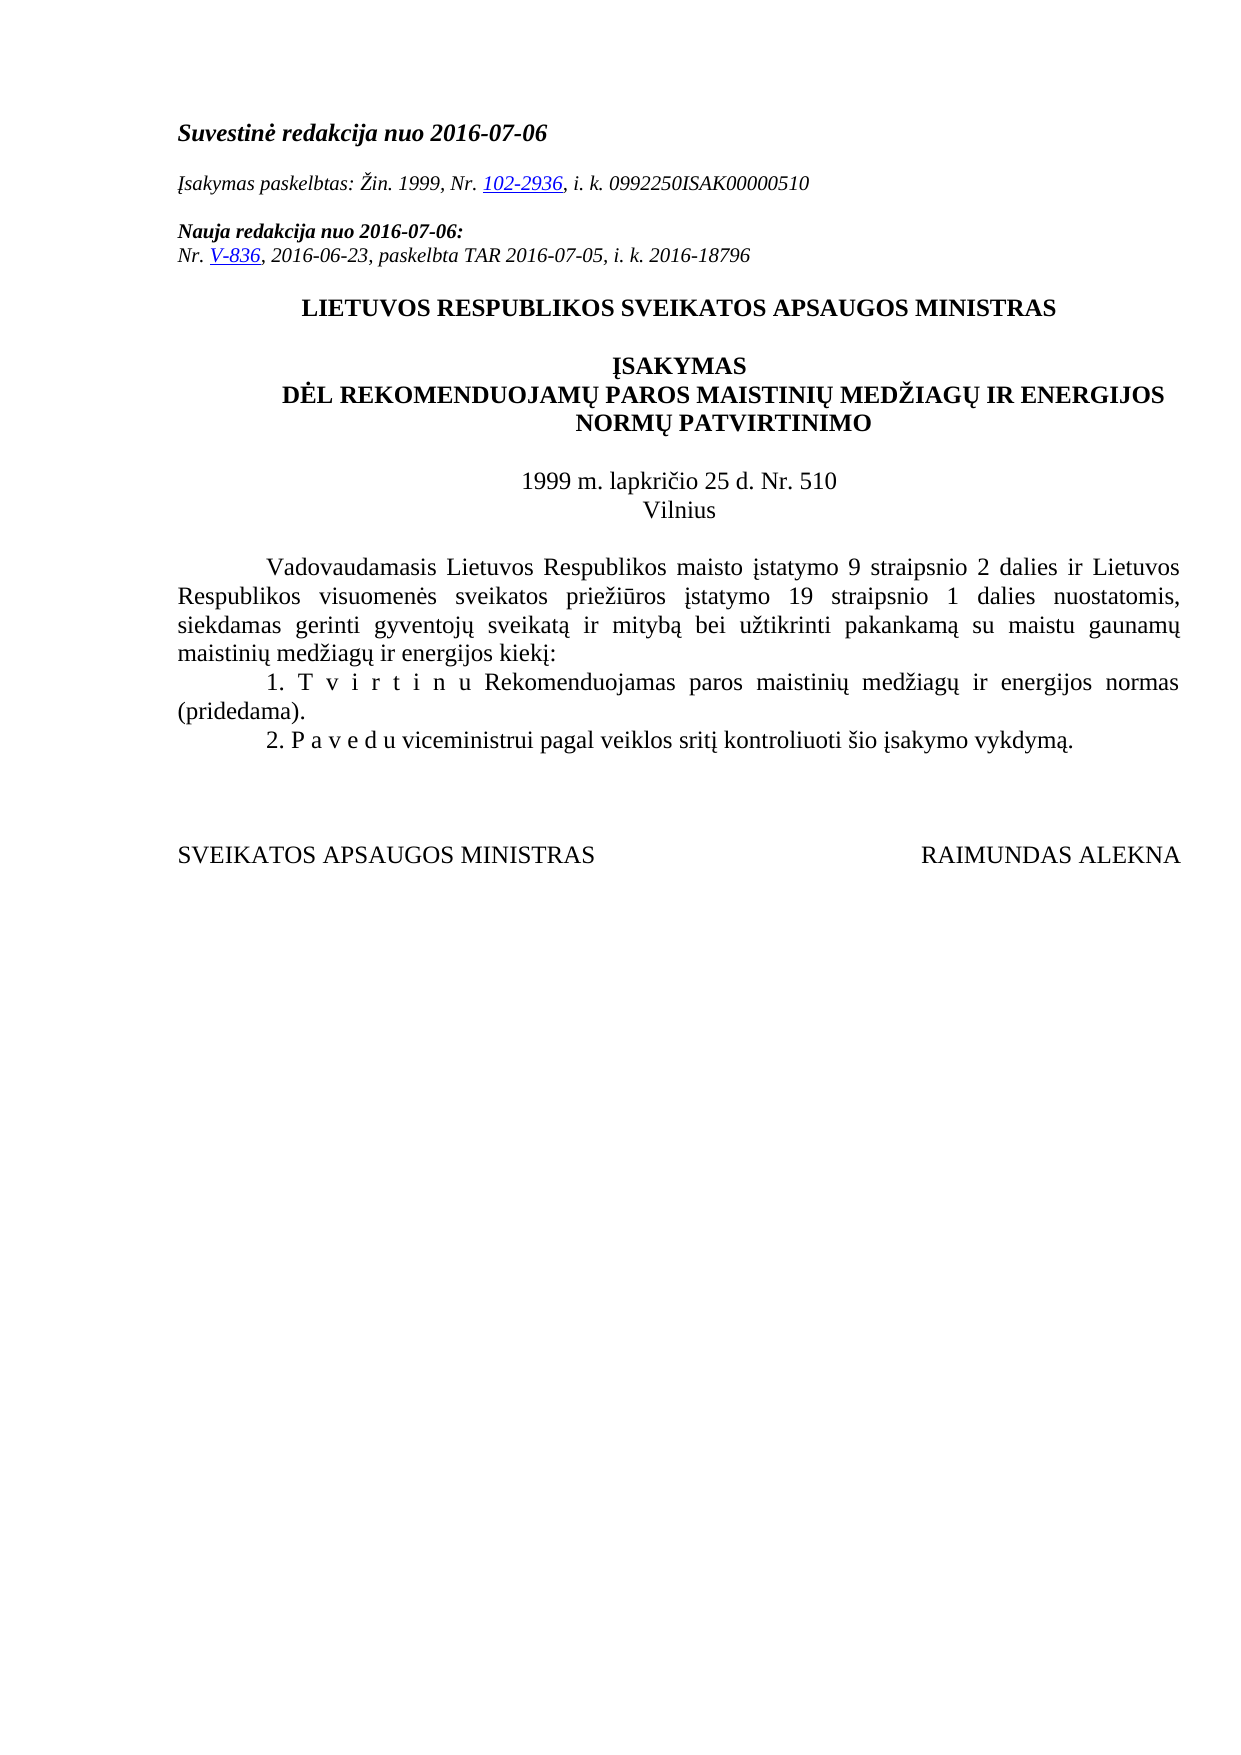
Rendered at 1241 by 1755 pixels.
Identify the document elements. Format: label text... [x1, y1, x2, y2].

text Suvestinė redakcija nuo 2016-07-06 [177, 118, 1181, 147]
text 1999 m. lapkričio 25 d. Nr. 510 [177, 466, 1181, 495]
text Įsakymas paskelbtas: Žin. 1999, Nr. 102-2936, i. k. 0992250ISAK00000510 [177, 171, 1181, 195]
text Nr. V-836, 2016-06-23, paskelbta TAR 2016-07-05, i. k. 2016-18796 [177, 243, 1181, 267]
text Nauja redakcija nuo 2016-07-06: [177, 219, 1181, 243]
text LIETUVOS RESPUBLIKOS SVEIKATOS APSAUGOS MINISTRAS [177, 293, 1181, 322]
text SVEIKATOS APSAUGOS MINISTRAS RAIMUNDAS ALEKNA [177, 840, 1181, 868]
text 1. T v i r t i n u Rekomenduojamas paros maistinių medžiagų ir energijos normas (pridedama). [177, 667, 1181, 725]
text Vadovaudamasis Lietuvos Respublikos maisto įstatymo 9 straipsnio 2 dalies ir Lietuvos Respublikos visuomenės sveikatos priežiūros įstatymo 19 straipsnio 1 dalies nuostatomis, siekdamas gerinti gyventojų sveikatą ir mitybą bei užtikrinti pakankamą su maistu gaunamų maistinių medžiagų ir energijos kiekį: [177, 552, 1181, 667]
text Vilnius [177, 495, 1181, 523]
text ĮSAKYMAS [177, 351, 1181, 380]
text 2. P a v e d u viceministrui pagal veiklos sritį kontroliuoti šio įsakymo vykdymą. [177, 725, 1181, 753]
text DĖL REKOMENDUOJAMŲ PAROS MAISTINIŲ MEDŽIAGŲ IR ENERGIJOS normų PATVIRTINIMO [266, 380, 1181, 437]
